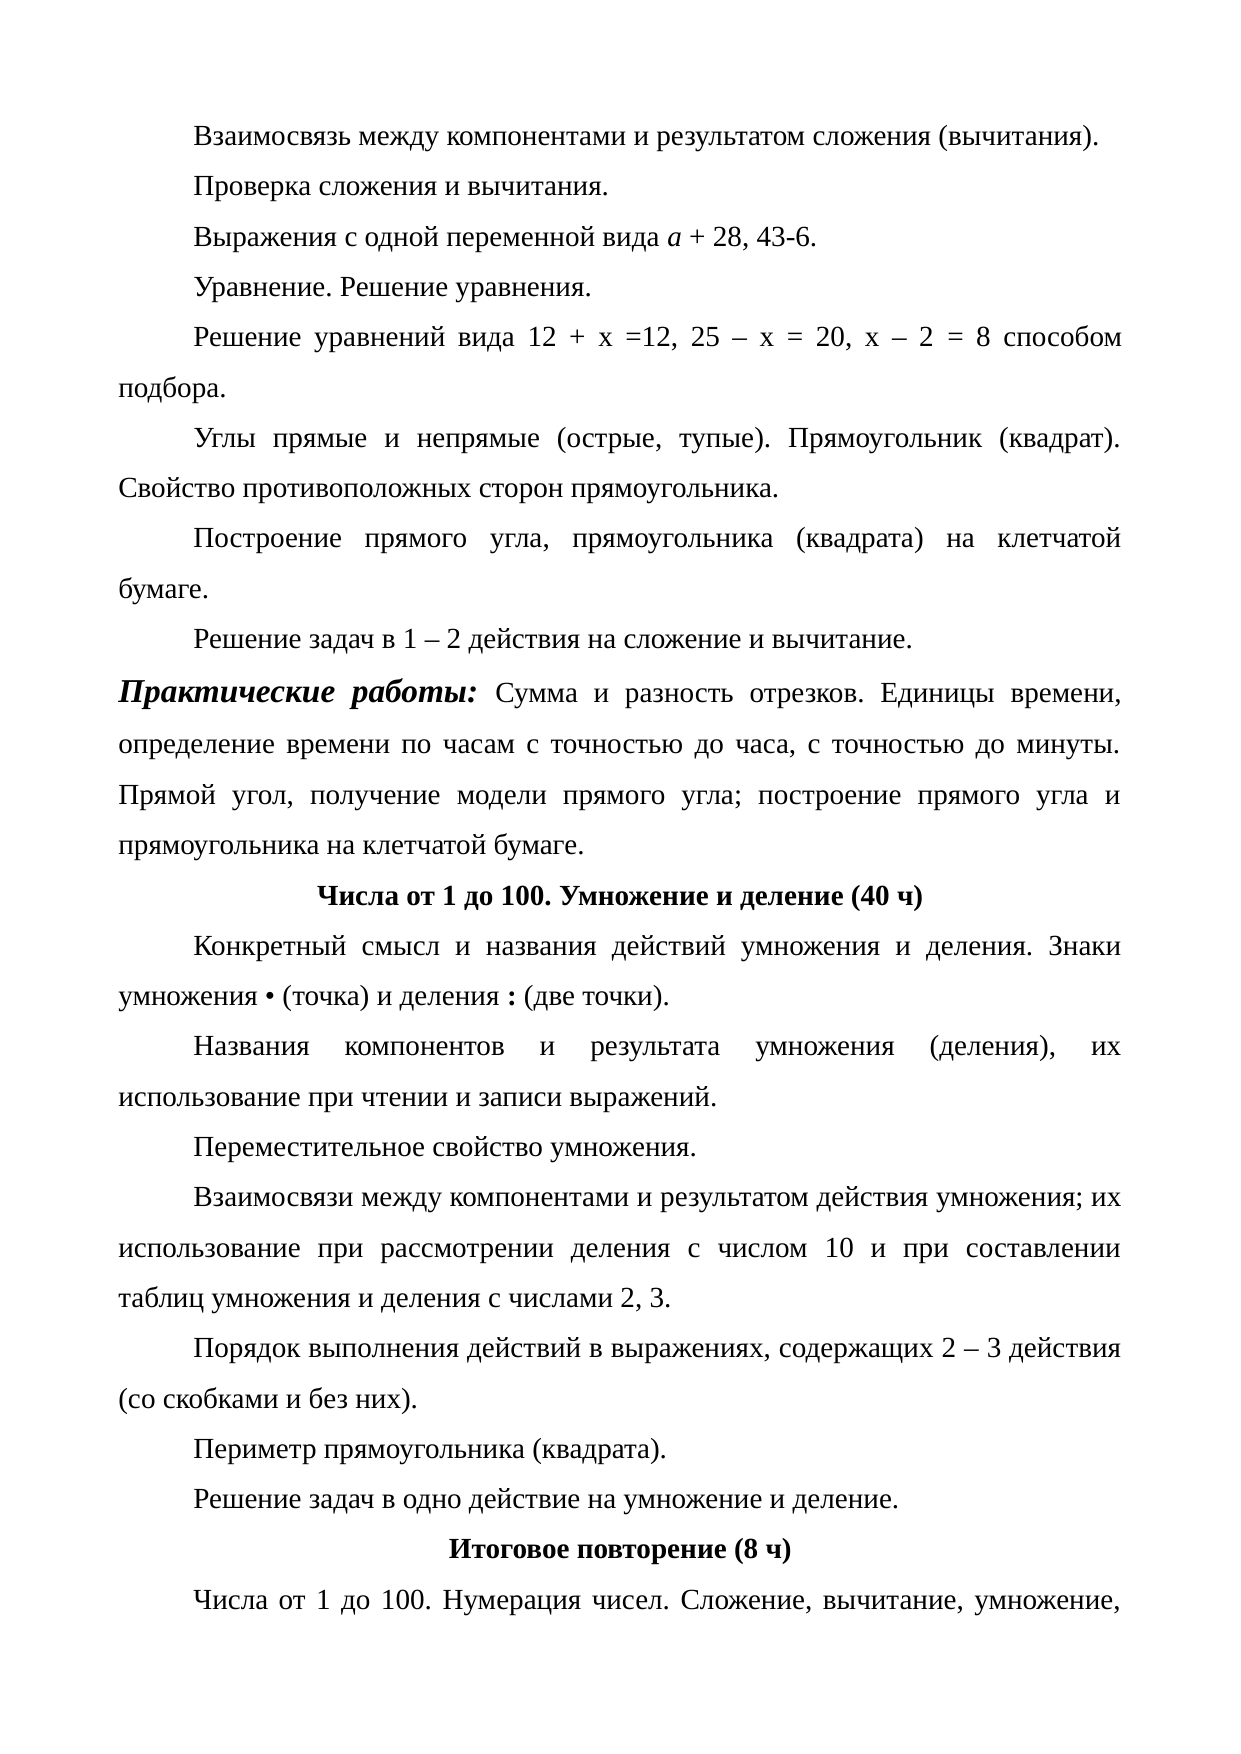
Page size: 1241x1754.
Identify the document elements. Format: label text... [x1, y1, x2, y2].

text Итоговое повторение (8 ч) [118, 1532, 1122, 1565]
text Конкретный смысл и названия действий умножения и деления. Знаки умножения • (точка) и деления : (две точки). [118, 928, 1122, 1012]
text Решение задач в 1 – 2 действия на сложение и вычитание. [118, 621, 1122, 655]
text Числа от 1 до 100. Нумерация чисел. Сложение, вычитание, умножение, [118, 1582, 1122, 1616]
text Взаимосвязь между компонентами и результатом сложения (вычитания). [118, 118, 1122, 152]
text Построение прямого угла, прямоугольника (квадрата) на клетчатой бумаге. [118, 521, 1122, 604]
text Проверка сложения и вычитания. [118, 168, 1122, 202]
text Периметр прямоугольника (квадрата). [118, 1431, 1122, 1464]
text Уравнение. Решение уравнения. [118, 269, 1122, 303]
text Переместительное свойство умножения. [118, 1129, 1122, 1163]
text Взаимосвязи между компонентами и результатом действия умножения; их использование при рассмотрении деления с числом 10 и при составлении таблиц умножения и деления с числами 2, 3. [118, 1179, 1122, 1314]
text Решение уравнений вида 12 + х =12, 25 – х = 20, х – 2 = 8 способом подбора. [118, 319, 1122, 403]
text Выражения с одной переменной вида а + 28, 43-6. [118, 219, 1122, 252]
text Углы прямые и непрямые (острые, тупые). Прямоугольник (квадрат). Свойство противоположных сторон прямоугольника. [118, 420, 1122, 504]
text Решение задач в одно действие на умножение и деление. [118, 1481, 1122, 1515]
text Названия компонентов и результата умножения (деления), их использование при чтении и записи выражений. [118, 1028, 1122, 1112]
text Числа от 1 до 100. Умножение и деление (40 ч) [118, 878, 1122, 911]
text Порядок выполнения действий в выражениях, содержащих 2 – 3 действия (со скобками и без них). [118, 1330, 1122, 1414]
text Практические работы: Сумма и разность отрезков. Единицы времени, определение времени по часам с точностью до часа, с точностью до минуты. Прямой угол, получение модели прямого угла; построение прямого угла и прямоугольника на клетчатой бумаге. [118, 672, 1122, 861]
